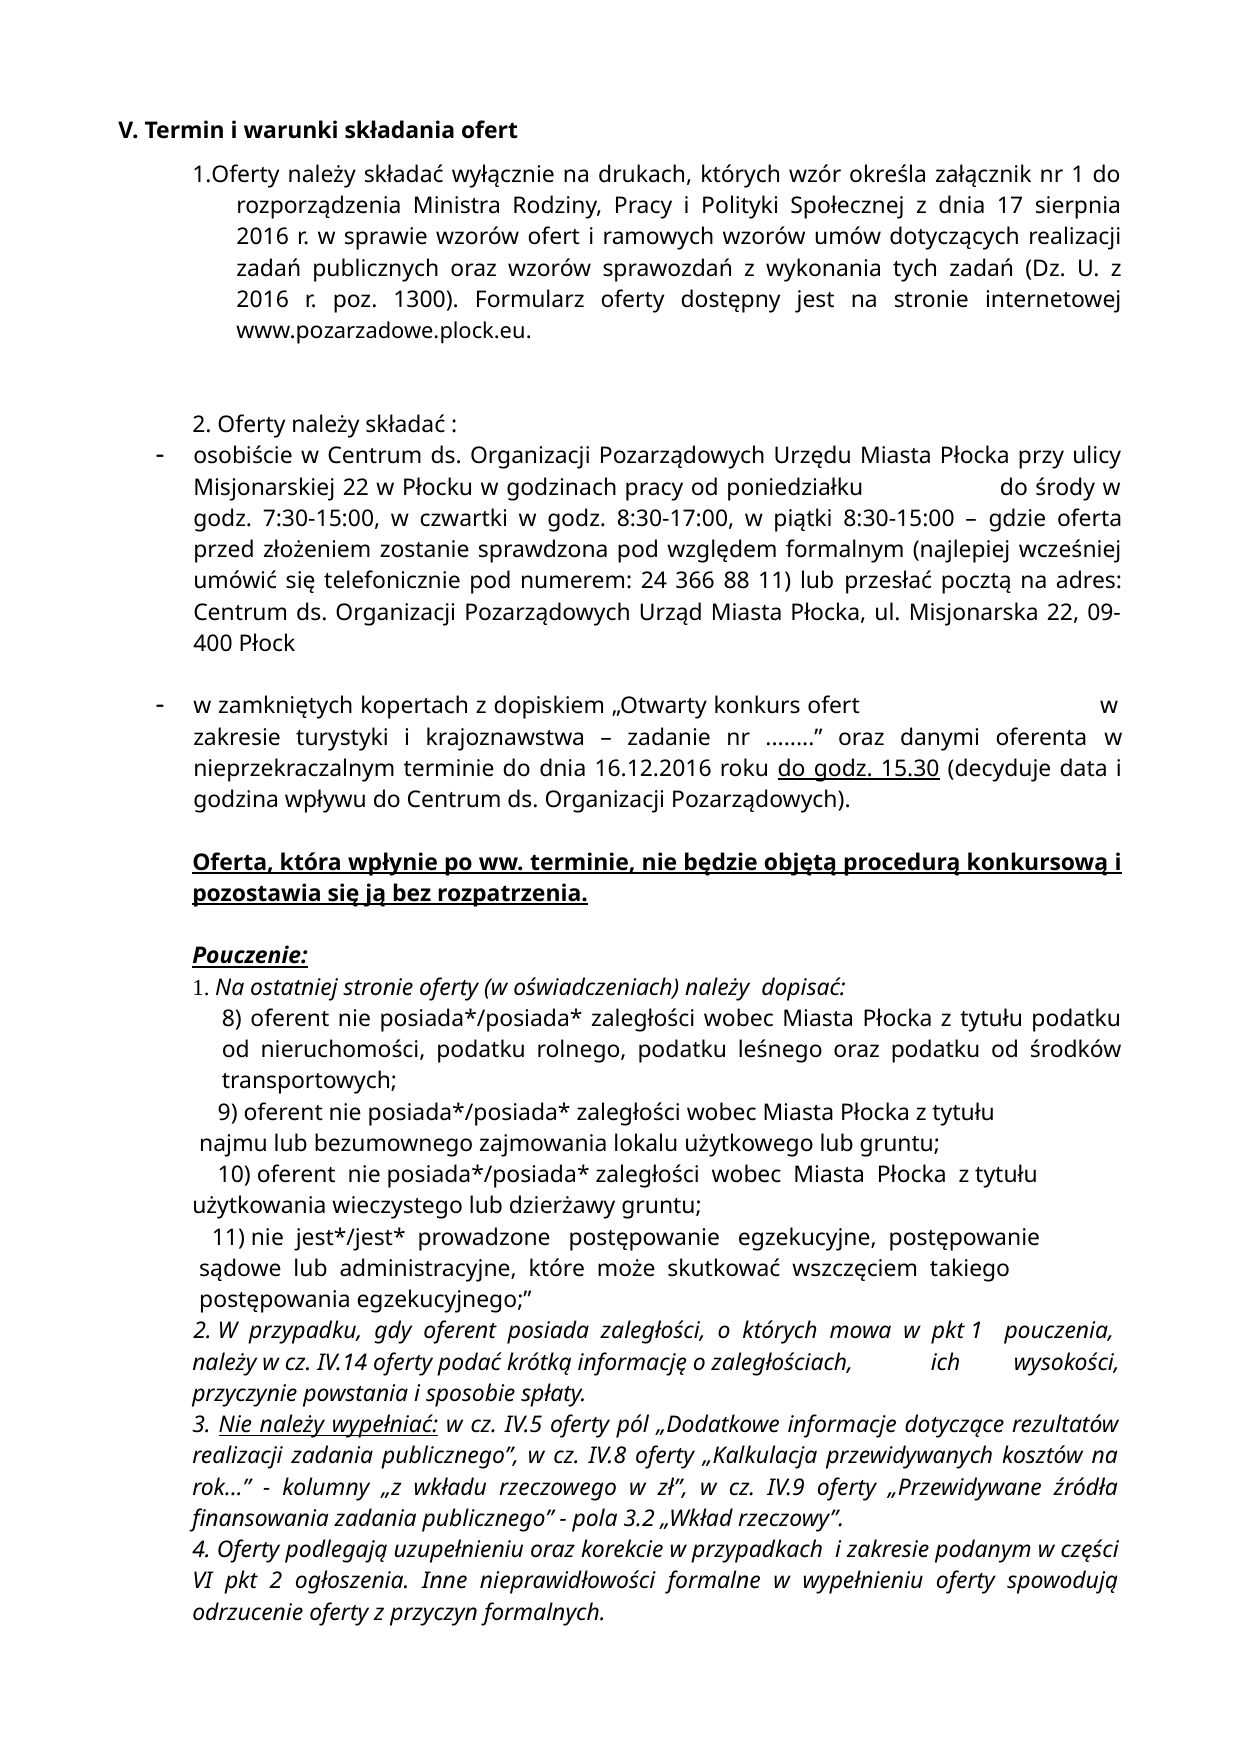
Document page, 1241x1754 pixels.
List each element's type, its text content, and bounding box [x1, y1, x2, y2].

text 1. Na ostatniej stronie oferty (w oświadczeniach) należy dopisać: [192, 971, 1122, 1002]
text 9) oferent nie posiada*/posiada* zaległości wobec Miasta Płocka z tytułu najmu lub bezumownego zajmowania lokalu użytkowego lub gruntu; [192, 1096, 1122, 1158]
text Pouczenie: [192, 939, 1122, 971]
text 10) oferent nie posiada*/posiada* zaległości wobec Miasta Płocka z tytułu użytkowania wieczystego lub dzierżawy gruntu; [192, 1158, 1122, 1221]
text 4. Oferty podlegają uzupełnieniu oraz korekcie w przypadkach i zakresie podanym w części VI pkt 2 ogłoszenia. Inne nieprawidłowości formalne w wypełnieniu oferty spowodują odrzucenie oferty z przyczyn formalnych. [192, 1533, 1122, 1627]
list osobiście w Centrum ds. Organizacji Pozarządowych Urzędu Miasta Płocka przy ulicy Misjonarskiej 22 w Płocku w godzinach pracy od poniedziałku do środy w godz. 7:30-15:00, w czwartki w godz. 8:30-17:00, w piątki 8:30-15:00 – gdzie oferta przed złożeniem zostanie sprawdzona pod względem formalnym (najlepiej wcześniej umówić się telefonicznie pod numerem: 24 366 88 11) lub przesłać pocztą na adres: Centrum ds. Organizacji Pozarządowych Urząd Miasta Płocka, ul. Misjonarska 22, 09-400 Płock [156, 439, 1122, 658]
text Oferta, która wpłynie po ww. terminie, nie będzie objętą procedurą konkursową i [192, 846, 1122, 872]
text pozostawia się ją bez rozpatrzenia. [192, 874, 1122, 908]
text 3. Nie należy wypełniać: w cz. IV.5 oferty pól „Dodatkowe informacje dotyczące rezultatów realizacji zadania publicznego”, w cz. IV.8 oferty „Kalkulacja przewidywanych kosztów na rok...” - kolumny „z wkładu rzeczowego w zł”, w cz. IV.9 oferty „Przewidywane źródła finansowania zadania publicznego” - pola 3.2 „Wkład rzeczowy”. [192, 1408, 1122, 1533]
text 8) oferent nie posiada*/posiada* zaległości wobec Miasta Płocka z tytułu podatku od nieruchomości, podatku rolnego, podatku leśnego oraz podatku od środków transportowych; [192, 1002, 1122, 1096]
list w zamkniętych kopertach z dopiskiem „Otwarty konkurs ofert w zakresie turystyki i krajoznawstwa – zadanie nr ........” oraz danymi oferenta w nieprzekraczalnym terminie do dnia 16.12.2016 roku do godz. 15.30 (decyduje data i godzina wpływu do Centrum ds. Organizacji Pozarządowych). [156, 689, 1122, 814]
list Oferty należy składać wyłącznie na drukach, których wzór określa załącznik nr 1 do rozporządzenia Ministra Rodziny, Pracy i Polityki Społecznej z dnia 17 sierpnia 2016 r. w sprawie wzorów ofert i ramowych wzorów umów dotyczących realizacji zadań publicznych oraz wzorów sprawozdań z wykonania tych zadań (Dz. U. z 2016 r. poz. 1300). Formularz oferty dostępny jest na stronie internetowej www.pozarzadowe.plock.eu. [192, 158, 1122, 345]
text 2. Oferty należy składać : [192, 408, 1122, 439]
text 11) nie jest*/jest* prowadzone postępowanie egzekucyjne, postępowanie sądowe lub administracyjne, które może skutkować wszczęciem takiego postępowania egzekucyjnego;” [192, 1221, 1122, 1314]
text 2. W przypadku, gdy oferent posiada zaległości, o których mowa w pkt 1 pouczenia, należy w cz. IV.14 oferty podać krótką informację o zaległościach, ich wysokości, przyczynie powstania i sposobie spłaty. [192, 1314, 1122, 1408]
text V. Termin i warunki składania ofert [118, 114, 1122, 145]
